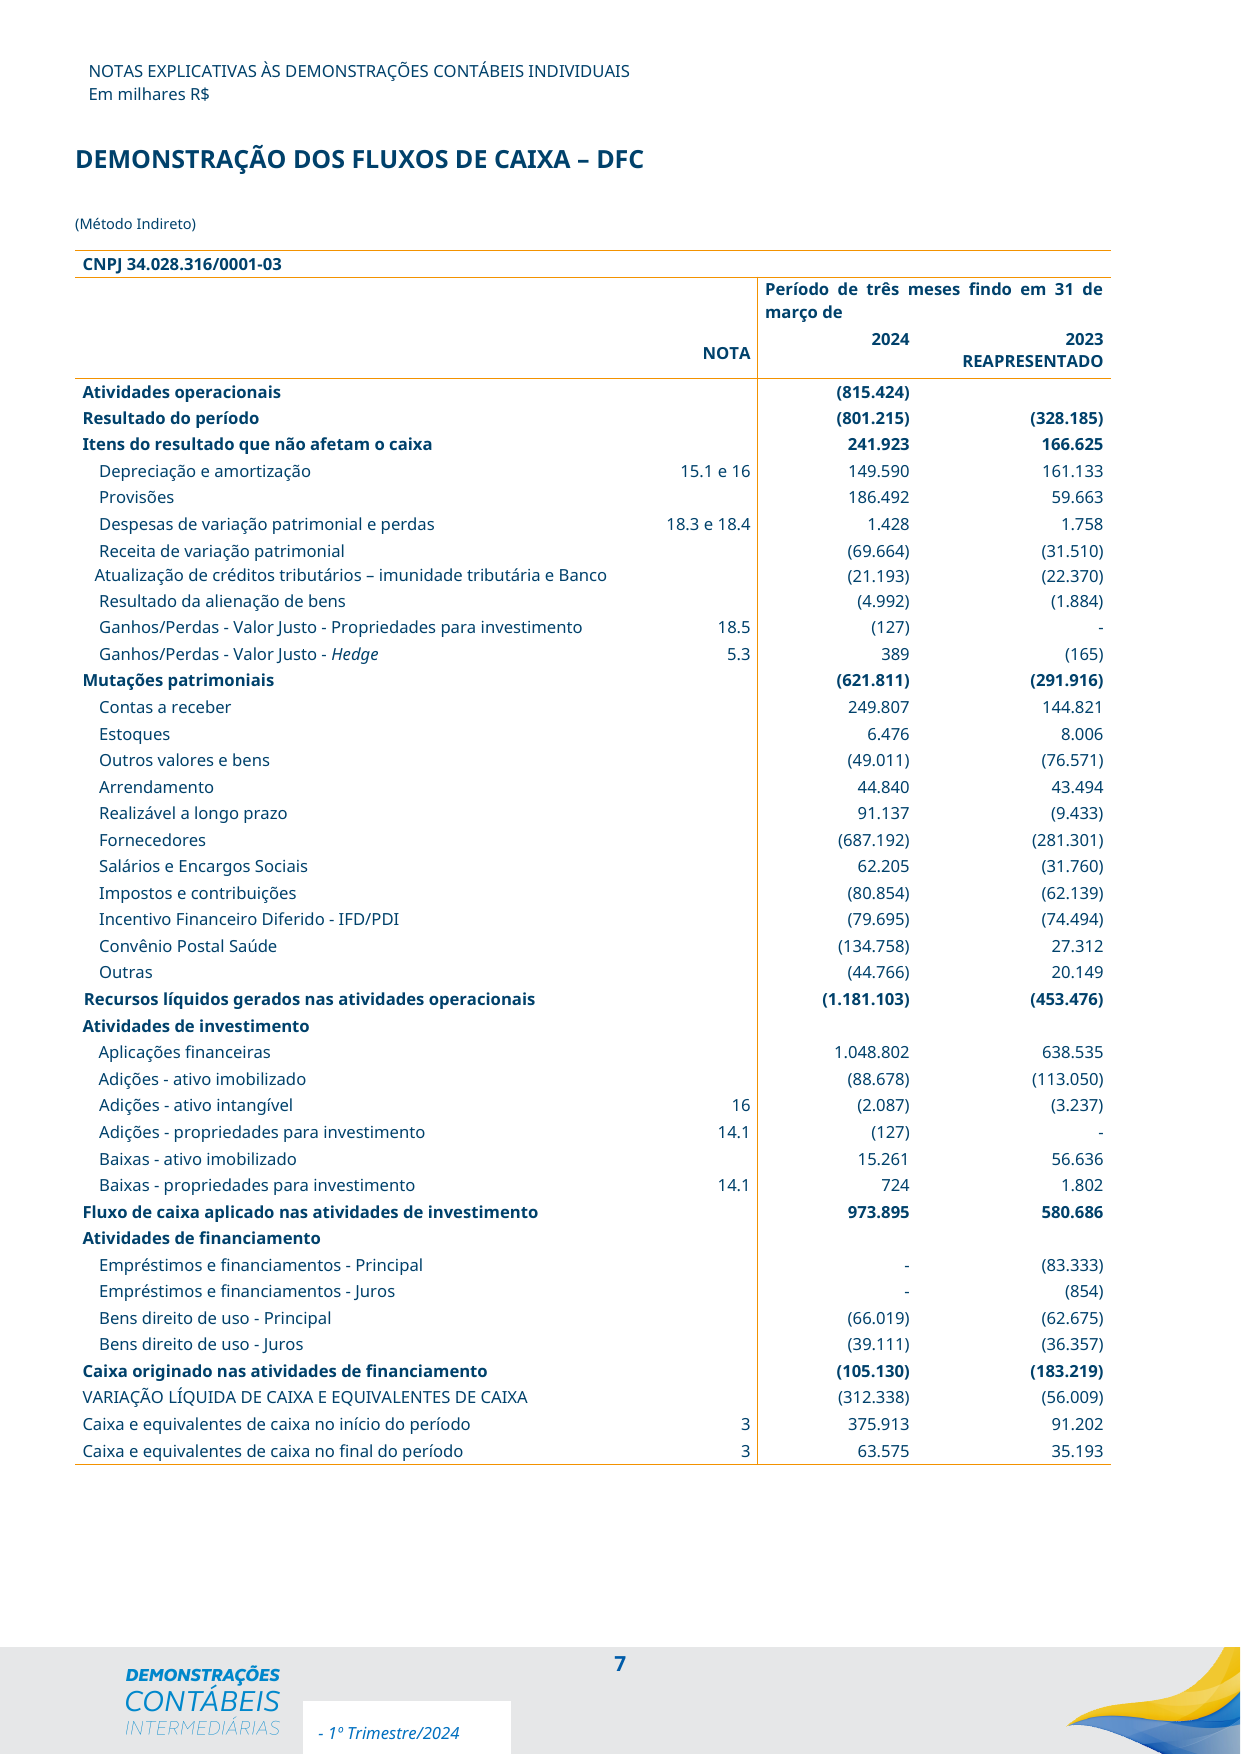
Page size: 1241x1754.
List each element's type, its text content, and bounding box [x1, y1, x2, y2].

table_cell Caixa originado nas atividades de financiamento [75, 1358, 645, 1384]
table_cell [645, 747, 757, 773]
table_cell [758, 1013, 917, 1039]
table_cell 44.840 [758, 773, 917, 800]
table_cell [645, 1013, 757, 1039]
table_cell (4.992) [758, 588, 917, 614]
table_cell - [758, 1278, 917, 1304]
text DEMONSTRAÇÃO DOS FLUXOS DE CAIXA – DFC [75, 142, 1165, 176]
table_cell 1.048.802 [758, 1039, 917, 1066]
table_cell Baixas - ativo imobilizado [75, 1145, 645, 1172]
table_cell 43.494 [917, 773, 1111, 800]
table_cell [645, 1145, 757, 1172]
table_cell Impostos e contribuições [75, 880, 645, 906]
table_cell (79.695) [758, 906, 917, 933]
table_cell Atividades operacionais [75, 379, 645, 404]
table_cell (31.510) [917, 538, 1111, 564]
table_cell (31.760) [917, 853, 1111, 879]
table_cell 35.193 [917, 1438, 1111, 1464]
table_cell Resultado do período [75, 405, 645, 431]
table_cell [645, 720, 757, 747]
table_cell Bens direito de uso - Principal [75, 1305, 645, 1331]
table_cell Bens direito de uso - Juros [75, 1331, 645, 1358]
table_cell (83.333) [917, 1251, 1111, 1278]
table_cell (1.181.103) [758, 986, 917, 1012]
table_cell 161.133 [917, 458, 1111, 484]
table_cell 638.535 [917, 1039, 1111, 1066]
table_cell (3.237) [917, 1092, 1111, 1119]
table_cell 56.636 [917, 1145, 1111, 1172]
table_cell - [758, 1251, 917, 1278]
table_cell Provisões [75, 484, 645, 511]
table_cell Atualização de créditos tributários – imunidade tributária e Banco Postal [75, 564, 645, 587]
table_header [663, 251, 758, 277]
table_cell [645, 1305, 757, 1331]
table_cell (291.916) [917, 667, 1111, 694]
table_cell [645, 1198, 757, 1225]
table_cell Convênio Postal Saúde [75, 933, 645, 959]
table_cell [645, 694, 757, 720]
table_cell 149.590 [758, 458, 917, 484]
table_cell [75, 278, 663, 327]
table_cell Itens do resultado que não afetam o caixa [75, 431, 645, 458]
table_cell Ganhos/Perdas - Valor Justo - Hedge [75, 641, 645, 667]
table_cell [663, 278, 757, 327]
table_cell [645, 773, 757, 800]
table_cell 580.686 [917, 1198, 1111, 1225]
table_cell Ganhos/Perdas - Valor Justo - Propriedades para investimento [75, 614, 645, 641]
table_cell 3 [645, 1438, 757, 1464]
table_cell [645, 1251, 757, 1278]
table_cell (328.185) [917, 405, 1111, 431]
table_cell [645, 405, 757, 431]
table_cell 59.663 [917, 484, 1111, 511]
table_cell (113.050) [917, 1066, 1111, 1092]
table_cell 724 [758, 1172, 917, 1198]
table_cell (127) [758, 1119, 917, 1145]
table_cell (21.193) [758, 564, 917, 587]
table_cell 8.006 [917, 720, 1111, 747]
table_cell (62.139) [917, 880, 1111, 906]
table_cell [645, 431, 757, 458]
table_cell (127) [758, 614, 917, 641]
table_cell Estoques [75, 720, 645, 747]
table_cell 2023 REAPRESENTADO [917, 327, 1111, 378]
table_cell (134.758) [758, 933, 917, 959]
table_cell [645, 1066, 757, 1092]
table_cell Incentivo Financeiro Diferido - IFD/PDI [75, 906, 645, 933]
table_cell [645, 588, 757, 614]
table_cell [645, 826, 757, 853]
table_cell [645, 986, 757, 1012]
table_cell Recursos líquidos gerados nas atividades operacionais [75, 986, 645, 1012]
table_cell 91.202 [917, 1411, 1111, 1437]
table_cell (56.009) [917, 1384, 1111, 1411]
table_cell 1.802 [917, 1172, 1111, 1198]
table_cell 15.1 e 16 [645, 458, 757, 484]
table_cell 2024 [758, 327, 917, 378]
table_cell 63.575 [758, 1438, 917, 1464]
table_cell 5.3 [645, 641, 757, 667]
table_cell Adições - ativo intangível [75, 1092, 645, 1119]
table_cell (1.884) [917, 588, 1111, 614]
table_cell Caixa e equivalentes de caixa no final do período [75, 1438, 645, 1464]
table_cell [645, 853, 757, 879]
table_header CNPJ 34.028.316/0001-03 [75, 251, 663, 277]
table_cell NOTA [663, 327, 757, 378]
table_cell Resultado da alienação de bens [75, 588, 645, 614]
table_cell (36.357) [917, 1331, 1111, 1358]
table_cell 20.149 [917, 959, 1111, 986]
table_cell [645, 484, 757, 511]
table_cell 249.807 [758, 694, 917, 720]
table_cell (39.111) [758, 1331, 917, 1358]
table_cell Aplicações financeiras [75, 1039, 645, 1066]
table_cell (22.370) [917, 564, 1111, 587]
table_cell Arrendamento [75, 773, 645, 800]
table_cell Mutações patrimoniais [75, 667, 645, 694]
table_cell 18.5 [645, 614, 757, 641]
table_cell Atividades de investimento [75, 1013, 645, 1039]
table_cell 14.1 [645, 1119, 757, 1145]
table_cell [645, 667, 757, 694]
table_cell 241.923 [758, 431, 917, 458]
table_cell Empréstimos e financiamentos - Juros [75, 1278, 645, 1304]
table_cell (69.664) [758, 538, 917, 564]
table_cell 3 [645, 1411, 757, 1437]
table_cell (44.766) [758, 959, 917, 986]
table_cell Fluxo de caixa aplicado nas atividades de investimento [75, 1198, 645, 1225]
table_cell Atividades de financiamento [75, 1225, 645, 1251]
table_cell [645, 959, 757, 986]
table_cell 91.137 [758, 800, 917, 826]
table_cell 27.312 [917, 933, 1111, 959]
table_cell (49.011) [758, 747, 917, 773]
table_cell (621.811) [758, 667, 917, 694]
table_cell (2.087) [758, 1092, 917, 1119]
table_cell (165) [917, 641, 1111, 667]
table_cell [645, 1384, 757, 1411]
table_cell 16 [645, 1092, 757, 1119]
picture [0, 1647, 1241, 1754]
table_cell [645, 538, 757, 564]
table_cell (183.219) [917, 1358, 1111, 1384]
table_cell [645, 800, 757, 826]
table_cell Salários e Encargos Sociais [75, 853, 645, 879]
table_cell (9.433) [917, 800, 1111, 826]
table_cell 15.261 [758, 1145, 917, 1172]
table_cell [645, 1358, 757, 1384]
table_cell 973.895 [758, 1198, 917, 1225]
table_cell [645, 1039, 757, 1066]
table_cell Caixa e equivalentes de caixa no início do período [75, 1411, 645, 1437]
table_cell [645, 933, 757, 959]
table_cell (76.571) [917, 747, 1111, 773]
table_cell Adições - propriedades para investimento [75, 1119, 645, 1145]
table_cell (105.130) [758, 1358, 917, 1384]
table_cell Depreciação e amortização [75, 458, 645, 484]
table_cell [917, 1225, 1111, 1251]
table_cell 389 [758, 641, 917, 667]
table_cell (80.854) [758, 880, 917, 906]
table_cell Fornecedores [75, 826, 645, 853]
table_cell VARIAÇÃO LÍQUIDA DE CAIXA E EQUIVALENTES DE CAIXA [75, 1384, 645, 1411]
table_cell (74.494) [917, 906, 1111, 933]
table_header [758, 251, 917, 277]
table_cell (453.476) [917, 986, 1111, 1012]
table_cell Empréstimos e financiamentos - Principal [75, 1251, 645, 1278]
table_cell 186.492 [758, 484, 917, 511]
table_cell [645, 564, 757, 587]
table_cell 14.1 [645, 1172, 757, 1198]
table_cell (66.019) [758, 1305, 917, 1331]
table_cell (854) [917, 1278, 1111, 1304]
table_cell [917, 1013, 1111, 1039]
table_cell [75, 327, 663, 378]
table_cell [645, 1225, 757, 1251]
table_cell [645, 906, 757, 933]
table_cell (62.675) [917, 1305, 1111, 1331]
table_cell 62.205 [758, 853, 917, 879]
table_cell (312.338) [758, 1384, 917, 1411]
table_cell - [917, 1119, 1111, 1145]
table_cell Baixas - propriedades para investimento [75, 1172, 645, 1198]
table_cell Contas a receber [75, 694, 645, 720]
table_cell [645, 379, 757, 404]
table_cell Outras [75, 959, 645, 986]
table_cell Receita de variação patrimonial [75, 538, 645, 564]
table_cell - [917, 614, 1111, 641]
table_cell (801.215) [758, 405, 917, 431]
table_cell 375.913 [758, 1411, 917, 1437]
text (Método Indireto) [75, 213, 1165, 233]
table_cell 1.758 [917, 511, 1111, 537]
table_cell (281.301) [917, 826, 1111, 853]
table_header [917, 251, 1111, 277]
table_cell 6.476 [758, 720, 917, 747]
table_cell Outros valores e bens [75, 747, 645, 773]
table_cell [758, 1225, 917, 1251]
table_cell Adições - ativo imobilizado [75, 1066, 645, 1092]
table_cell 144.821 [917, 694, 1111, 720]
table_cell [645, 1331, 757, 1358]
table_cell Despesas de variação patrimonial e perdas [75, 511, 645, 537]
table_cell (815.424) [758, 379, 917, 404]
table_cell [917, 379, 1111, 404]
table_cell 1.428 [758, 511, 917, 537]
table_cell [645, 1278, 757, 1304]
table_cell 18.3 e 18.4 [645, 511, 757, 537]
table_cell Realizável a longo prazo [75, 800, 645, 826]
table_cell Período de três meses findo em 31 de março de [758, 278, 1111, 327]
table_cell [645, 880, 757, 906]
table_cell (88.678) [758, 1066, 917, 1092]
table_cell 166.625 [917, 431, 1111, 458]
table_cell (687.192) [758, 826, 917, 853]
